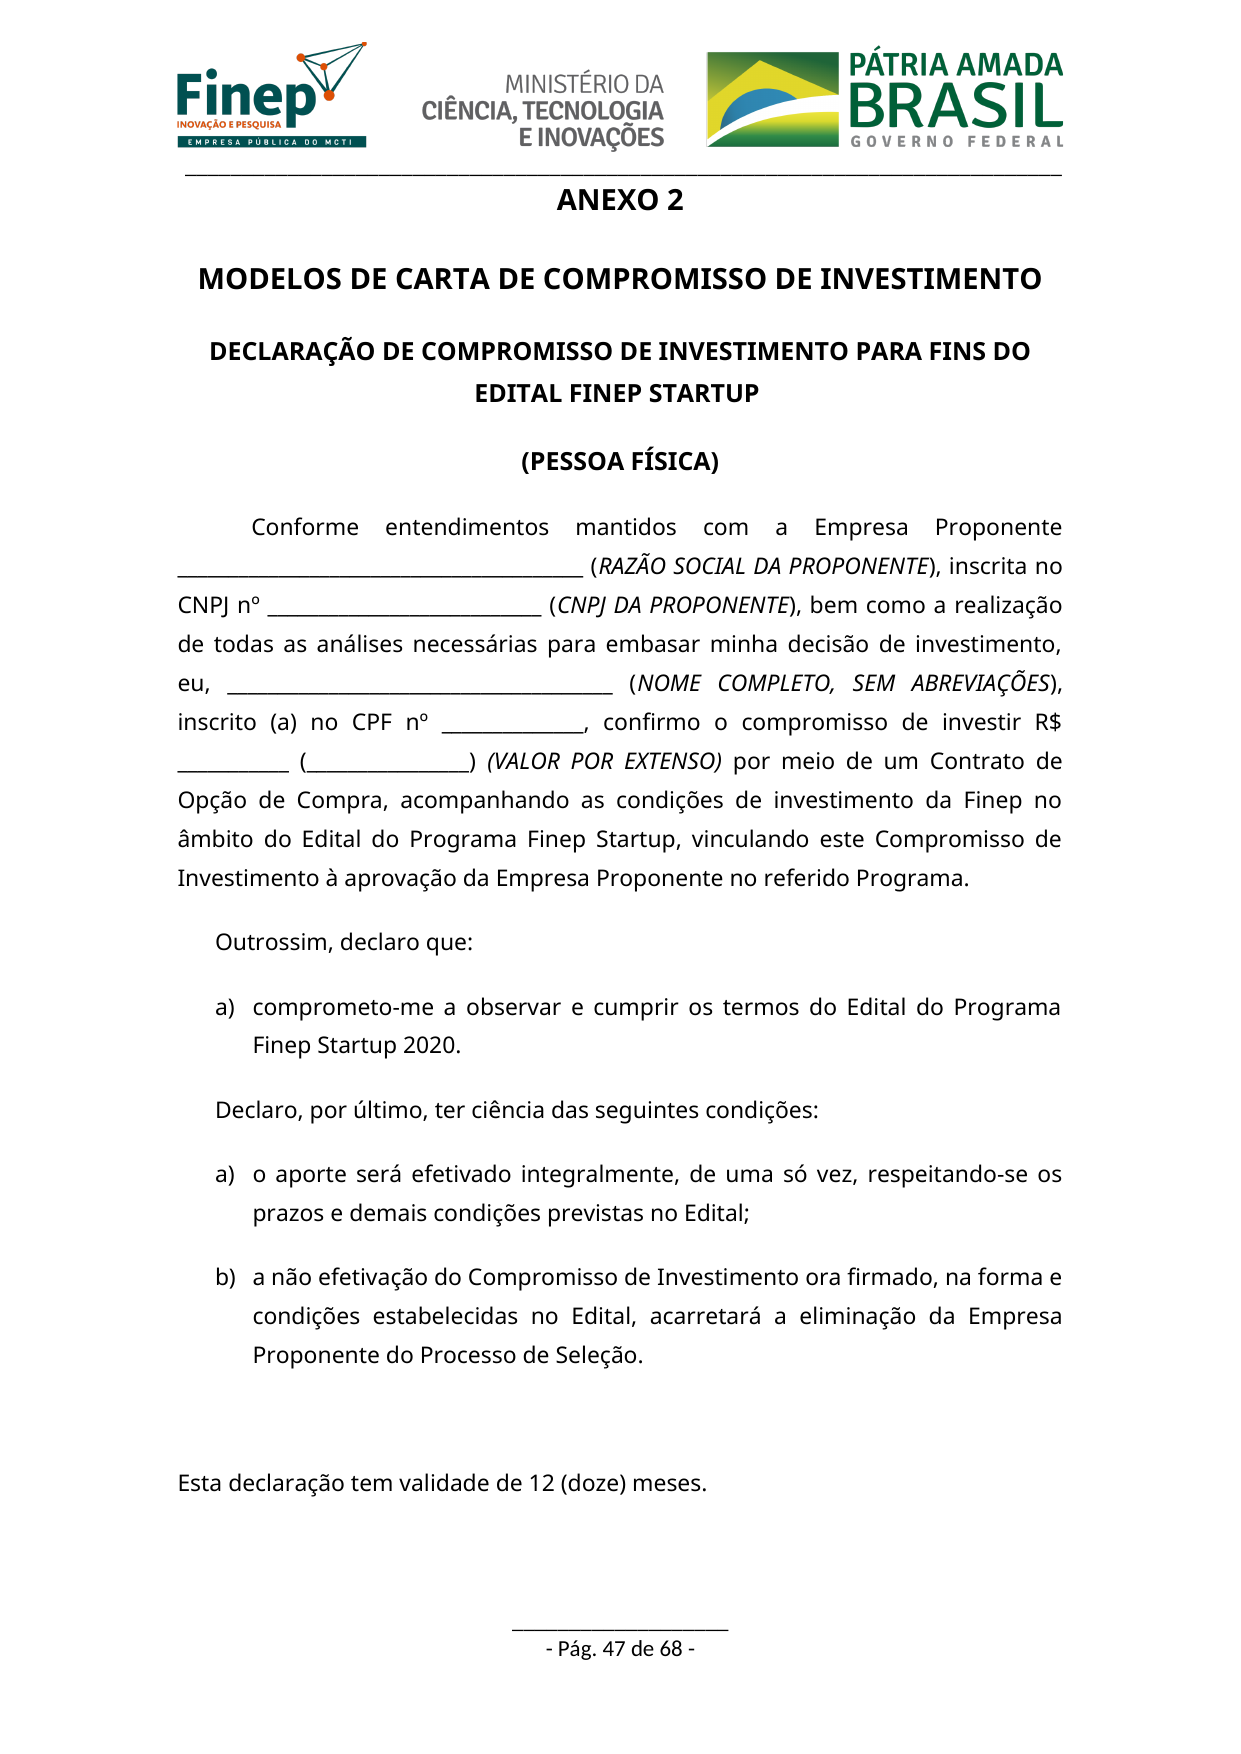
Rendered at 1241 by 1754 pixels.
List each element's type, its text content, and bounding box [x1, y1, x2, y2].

list o aporte será efetivado integralmente, de uma só vez, respeitando-se os prazos e demais condições previstas no Edital; [215, 1158, 1063, 1228]
text MODELOS DE CARTA DE COMPROMISSO DE INVESTIMENTO [177, 259, 1063, 298]
text Esta declaração tem validade de 12 (doze) meses. [177, 1467, 1063, 1498]
list comprometo-me a observar e cumprir os termos do Edital do Programa Finep Startup 2020. [215, 990, 1063, 1061]
text ANEXO 2 [177, 180, 1063, 219]
text Outrossim, declaro que: [177, 926, 1063, 958]
text (PESSOA FÍSICA) [177, 443, 1063, 477]
text DECLARAÇÃO DE COMPROMISSO DE INVESTIMENTO PARA FINS DO EDITAL FINEP STARTUP [177, 333, 1063, 410]
text Declaro, por último, ter ciência das seguintes condições: [177, 1093, 1063, 1125]
list a não efetivação do Compromisso de Investimento ora firmado, na forma e condições estabelecidas no Edital, acarretará a eliminação da Empresa Proponente do Processo de Seleção. [215, 1261, 1063, 1370]
text Conforme entendimentos mantidos com a Empresa Proponente ________________________________________ (RAZÃO SOCIAL DA PROPONENTE), inscrita no CNPJ nº ___________________________ (CNPJ DA PROPONENTE), bem como a realização de todas as análises necessárias para embasar minha decisão de investimento, eu, ______________________________________ (NOME COMPLETO, SEM ABREVIAÇÕES), inscrito (a) no CPF nº ______________, confirmo o compromisso de investir R$ ___________ (________________) (VALOR POR EXTENSO) por meio de um Contrato de Opção de Compra, acompanhando as condições de investimento da Finep no âmbito do Edital do Programa Finep Startup, vinculando este Compromisso de Investimento à aprovação da Empresa Proponente no referido Programa. [177, 511, 1063, 893]
